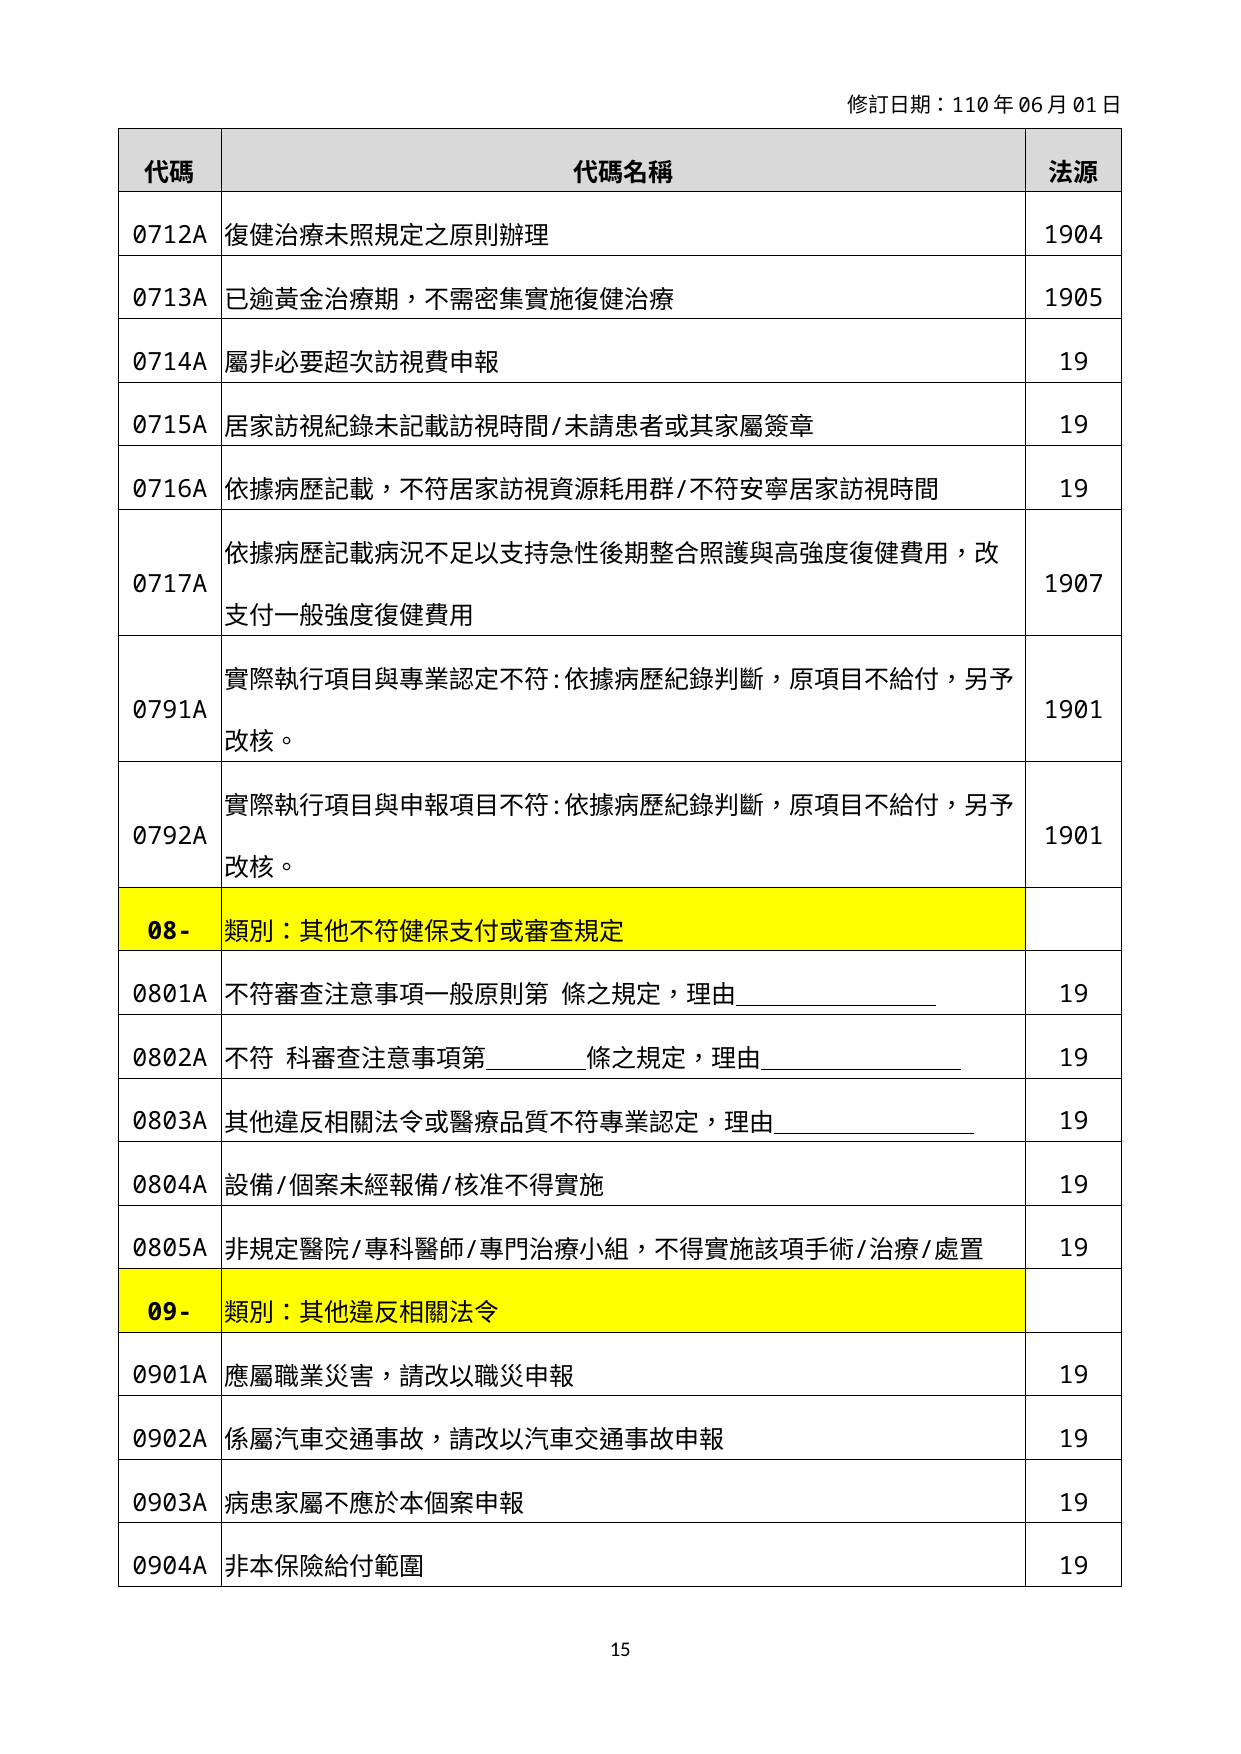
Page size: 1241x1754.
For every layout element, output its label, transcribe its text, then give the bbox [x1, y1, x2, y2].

table_cell [1026, 1269, 1121, 1332]
table_cell 實際執行項目與專業認定不符:依據病歷紀錄判斷，原項目不給付，另予改核。 [222, 636, 1025, 761]
table_cell 實際執行項目與申報項目不符:依據病歷紀錄判斷，原項目不給付，另予改核。 [222, 762, 1025, 887]
table_cell 設備/個案未經報備/核准不得實施 [222, 1142, 1025, 1204]
table_cell 19 [1026, 1015, 1121, 1077]
table_cell 類別：其他違反相關法令 [222, 1269, 1025, 1332]
table_cell 1907 [1026, 510, 1121, 635]
table_cell 08- [119, 888, 221, 950]
table_cell 19 [1026, 1142, 1121, 1204]
table_cell 復健治療未照規定之原則辦理 [222, 192, 1025, 254]
table_cell 0805A [119, 1206, 221, 1268]
table_cell 0903A [119, 1460, 221, 1522]
table_header 代碼 [119, 129, 221, 191]
table_cell 不符 科審查注意事項第＿＿＿＿條之規定，理由＿＿＿＿＿＿＿＿ [222, 1015, 1025, 1077]
table_cell 0716A [119, 446, 221, 509]
table_header 代碼名稱 [222, 129, 1025, 191]
table_cell 19 [1026, 446, 1121, 509]
table_cell 1904 [1026, 192, 1121, 254]
table_cell 0802A [119, 1015, 221, 1077]
table_cell 0904A [119, 1523, 221, 1586]
table_cell 0717A [119, 510, 221, 635]
table_cell 0902A [119, 1396, 221, 1459]
table_cell 0804A [119, 1142, 221, 1204]
table_cell 19 [1026, 951, 1121, 1014]
table_cell 依據病歷記載，不符居家訪視資源耗用群/不符安寧居家訪視時間 [222, 446, 1025, 509]
table_cell 係屬汽車交通事故，請改以汽車交通事故申報 [222, 1396, 1025, 1459]
table_cell 0792A [119, 762, 221, 887]
table_cell 19 [1026, 1333, 1121, 1395]
table_cell 0791A [119, 636, 221, 761]
table_cell 1901 [1026, 762, 1121, 887]
table_cell 居家訪視紀錄未記載訪視時間/未請患者或其家屬簽章 [222, 383, 1025, 445]
table_cell 非本保險給付範圍 [222, 1523, 1025, 1586]
table_cell 19 [1026, 1206, 1121, 1268]
table_cell 應屬職業災害，請改以職災申報 [222, 1333, 1025, 1395]
table_cell 1905 [1026, 256, 1121, 318]
table_cell [1026, 888, 1121, 950]
table_cell 1901 [1026, 636, 1121, 761]
table_cell 0715A [119, 383, 221, 445]
table_cell 0713A [119, 256, 221, 318]
table_cell 19 [1026, 383, 1121, 445]
table_cell 不符審查注意事項一般原則第 條之規定，理由＿＿＿＿＿＿＿＿ [222, 951, 1025, 1014]
table_cell 19 [1026, 1079, 1121, 1141]
table_cell 09- [119, 1269, 221, 1332]
table_cell 病患家屬不應於本個案申報 [222, 1460, 1025, 1522]
table_header 法源 [1026, 129, 1121, 191]
table_cell 19 [1026, 319, 1121, 382]
table_cell 屬非必要超次訪視費申報 [222, 319, 1025, 382]
table_cell 0803A [119, 1079, 221, 1141]
table_cell 依據病歷記載病況不足以支持急性後期整合照護與高強度復健費用，改支付一般強度復健費用 [222, 510, 1025, 635]
table_cell 19 [1026, 1396, 1121, 1459]
table_cell 0714A [119, 319, 221, 382]
table_cell 0801A [119, 951, 221, 1014]
table_cell 類別：其他不符健保支付或審查規定 [222, 888, 1025, 950]
table_cell 0712A [119, 192, 221, 254]
table_cell 19 [1026, 1523, 1121, 1586]
table_cell 非規定醫院/專科醫師/專門治療小組，不得實施該項手術/治療/處置 [222, 1206, 1025, 1268]
table_cell 19 [1026, 1460, 1121, 1522]
table_cell 0901A [119, 1333, 221, 1395]
table_cell 其他違反相關法令或醫療品質不符專業認定，理由＿＿＿＿＿＿＿＿ [222, 1079, 1025, 1141]
table_cell 已逾黃金治療期，不需密集實施復健治療 [222, 256, 1025, 318]
